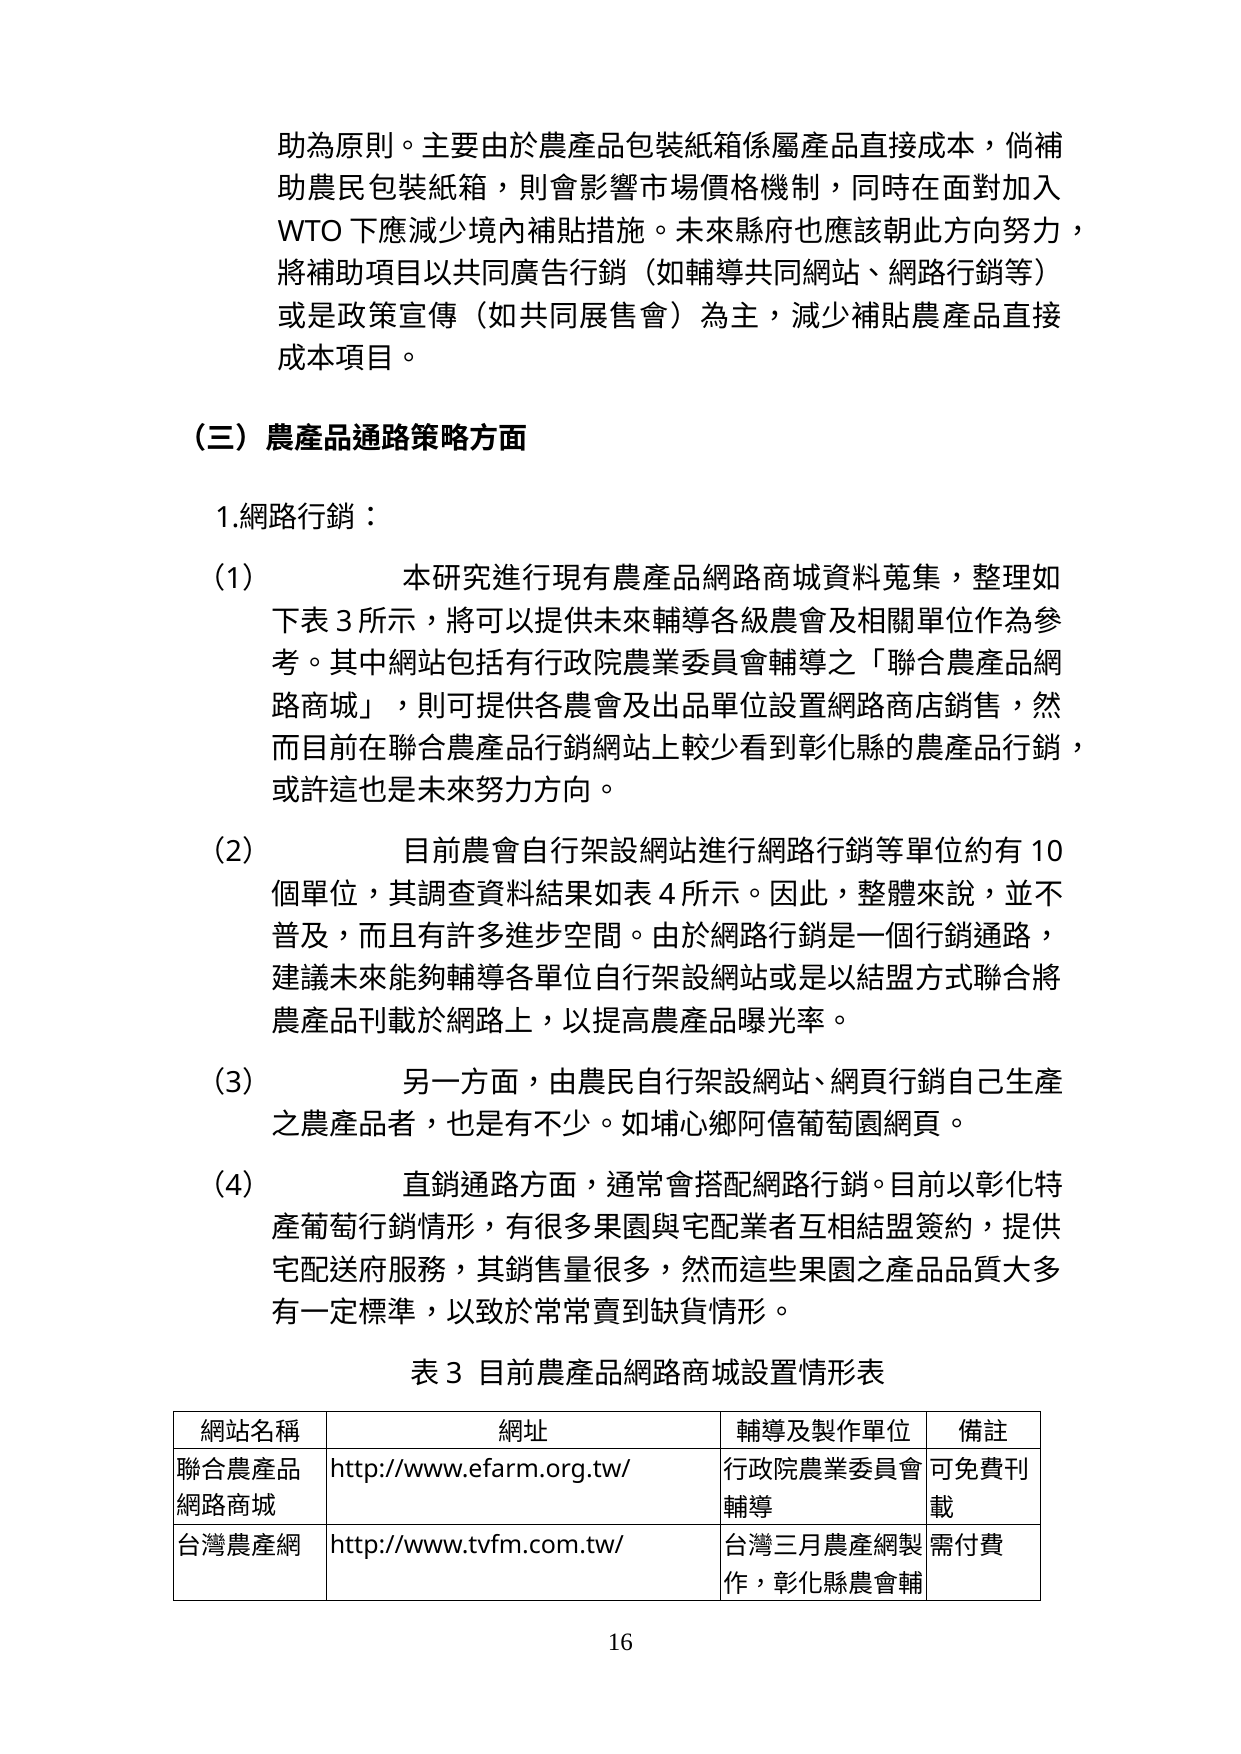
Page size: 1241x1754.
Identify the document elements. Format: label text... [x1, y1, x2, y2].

table_cell 台灣三月農產網製作，彰化縣農會輔 [721, 1525, 926, 1600]
list 政府補助包裝紙箱問題：行政院農業委員會目前補助各單位相關計劃時，關於生鮮產品包裝紙箱已趨於減少甚至以不補助為原則。主要由於農產品包裝紙箱係屬產品直接成本，倘補助農民包裝紙箱，則會影響市場價格機制，同時在面對加入WTO下應減少境內補貼措施。未來縣府也應該朝此方向努力，將補助項目以共同廣告行銷（如輔導共同網站、網路行銷等）或是政策宣傳（如共同展售會）為主，減少補貼農產品直接成本項目。 [227, 123, 1063, 377]
table_cell 需付費 [927, 1525, 1040, 1600]
table_cell http://www.tvfm.com.tw/ [327, 1525, 720, 1600]
table_cell 聯合農產品網路商城 [174, 1449, 326, 1524]
table_header 備註 [927, 1412, 1040, 1448]
table_header 網站名稱 [174, 1412, 326, 1448]
subtitle （三）農產品通路策略方面 [177, 414, 1063, 456]
table_header 網址 [327, 1412, 720, 1448]
text 表3 目前農產品網路商城設置情形表 [233, 1350, 1063, 1392]
list 目前農會自行架設網站進行網路行銷等單位約有10個單位，其調查資料結果如表4所示。因此，整體來說，並不普及，而且有許多進步空間。由於網路行銷是一個行銷通路，建議未來能夠輔導各單位自行架設網站或是以結盟方式聯合將農產品刊載於網路上，以提高農產品曝光率。 [196, 828, 1063, 1039]
table_header 輔導及製作單位 [721, 1412, 926, 1448]
list 直銷通路方面，通常會搭配網路行銷。目前以彰化特產葡萄行銷情形，有很多果園與宅配業者互相結盟簽約，提供宅配送府服務，其銷售量很多，然而這些果園之產品品質大多有一定標準，以致於常常賣到缺貨情形。 [196, 1162, 1063, 1331]
table_cell 行政院農業委員會輔導 [721, 1449, 926, 1524]
list 另一方面，由農民自行架設網站、網頁行銷自己生產之農產品者，也是有不少。如埔心鄉阿僖葡萄園網頁。 [196, 1058, 1063, 1143]
table_cell 可免費刊載 [927, 1449, 1040, 1524]
table_cell http://www.efarm.org.tw/ [327, 1449, 720, 1524]
subtitle 1.網路行銷： [215, 494, 1063, 536]
list 本研究進行現有農產品網路商城資料蒐集，整理如下表3所示，將可以提供未來輔導各級農會及相關單位作為參考。其中網站包括有行政院農業委員會輔導之「聯合農產品網路商城」，則可提供各農會及出品單位設置網路商店銷售，然而目前在聯合農產品行銷網站上較少看到彰化縣的農產品行銷，或許這也是未來努力方向。 [196, 555, 1063, 809]
table_cell 台灣農產網 [174, 1525, 326, 1600]
